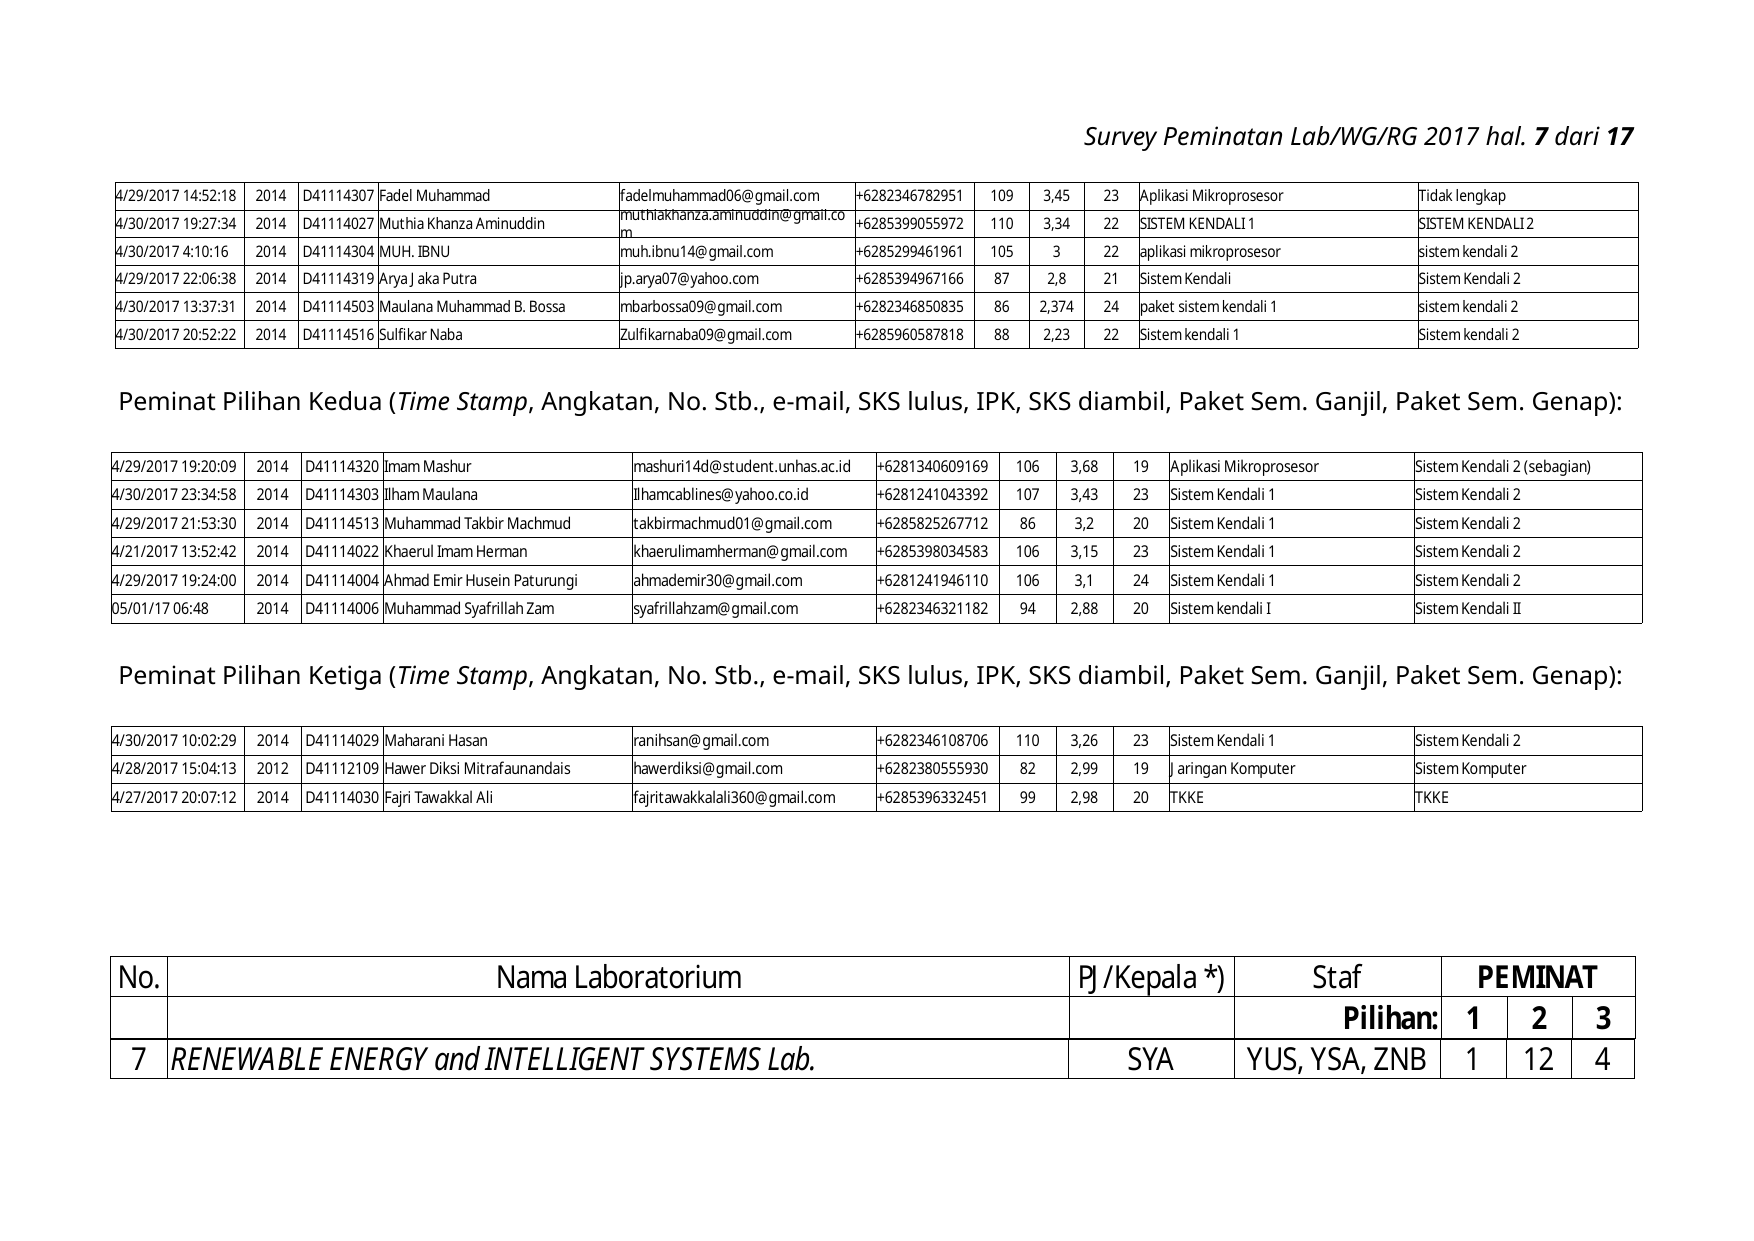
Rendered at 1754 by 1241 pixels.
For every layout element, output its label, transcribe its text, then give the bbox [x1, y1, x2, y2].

text Peminat Pilihan Ketiga (Time Stamp, Angkatan, No. Stb., e-mail, SKS lulus, IPK, SKS diambil, Paket Sem. Ganjil, Paket Sem. Genap): [118, 658, 1636, 692]
text Peminat Pilihan Kedua (Time Stamp, Angkatan, No. Stb., e-mail, SKS lulus, IPK, SKS diambil, Paket Sem. Ganjil, Paket Sem. Genap): [118, 383, 1636, 417]
